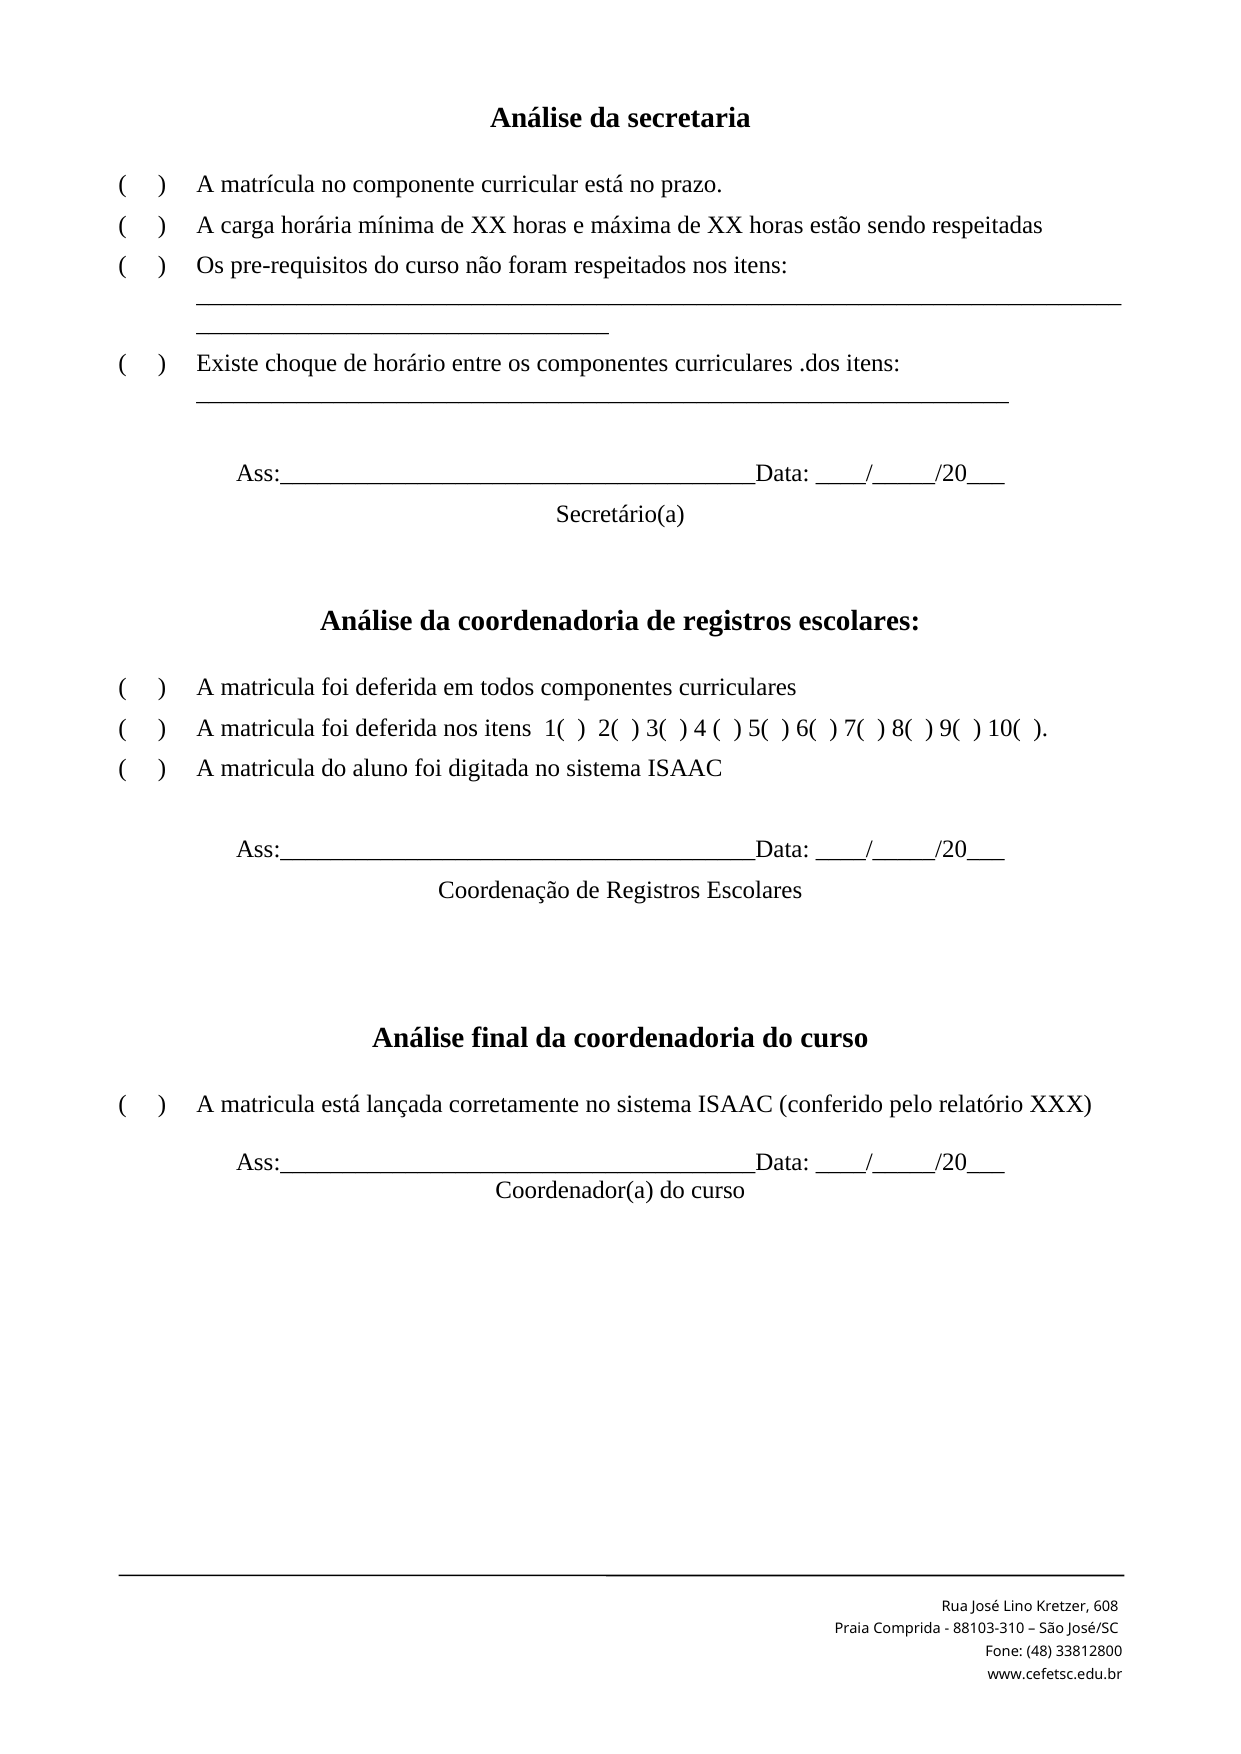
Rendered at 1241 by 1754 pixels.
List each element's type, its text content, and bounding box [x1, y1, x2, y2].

text ( ) A matricula foi deferida em todos componentes curriculares [118, 672, 1122, 701]
text Coordenador(a) do curso [118, 1175, 1122, 1204]
text ( ) A carga horária mínima de XX horas e máxima de XX horas estão sendo respeitadas [118, 210, 1122, 238]
text ( ) Existe choque de horário entre os componentes curriculares .dos itens: _________________________________________________________________ [118, 348, 1122, 406]
text ( ) A matricula foi deferida nos itens 1( ) 2( ) 3( ) 4 ( ) 5( ) 6( ) 7( ) 8( ) 9( ) 10( ). [118, 713, 1122, 742]
text ( ) A matricula do aluno foi digitada no sistema ISAAC [118, 753, 1122, 782]
text Ass:______________________________________Data: ____/_____/20___ [118, 458, 1122, 487]
text ( ) Os pre-requisitos do curso não foram respeitados nos itens: ___________________________________________________________________________________________________________ [118, 250, 1122, 337]
text Análise final da coordenadoria do curso [118, 1020, 1122, 1054]
text Secretário(a) [118, 499, 1122, 527]
text Coordenação de Registros Escolares [118, 875, 1122, 904]
text Ass:______________________________________Data: ____/_____/20___ [118, 1147, 1122, 1175]
text ( ) A matrícula no componente curricular está no prazo. [118, 169, 1122, 198]
text ( ) A matricula está lançada corretamente no sistema ISAAC (conferido pelo relatório XXX) [118, 1089, 1122, 1118]
text Análise da secretaria [118, 100, 1122, 134]
text Ass:______________________________________Data: ____/_____/20___ [118, 834, 1122, 863]
text Análise da coordenadoria de registros escolares: [118, 603, 1122, 637]
